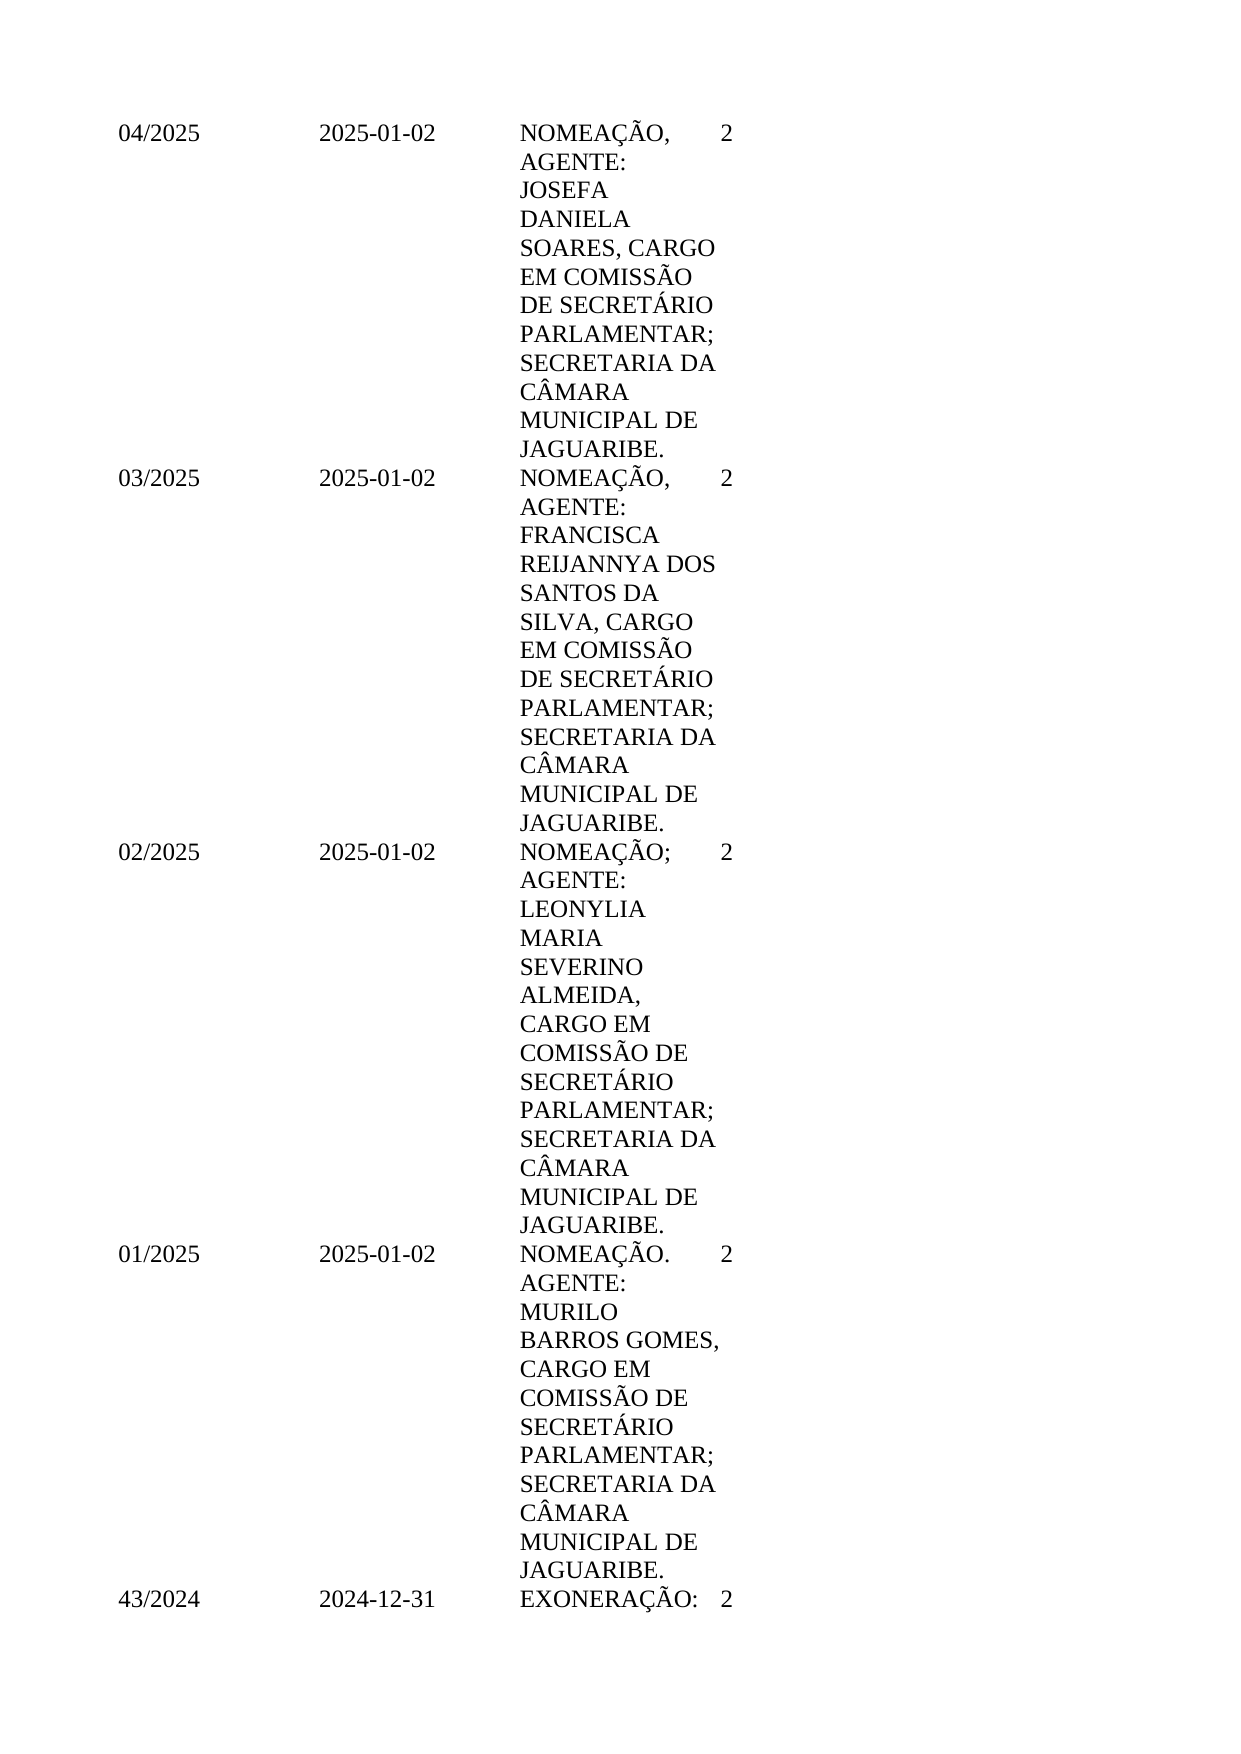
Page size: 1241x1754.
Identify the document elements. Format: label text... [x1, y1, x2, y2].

table_cell 2025-01-02 [319, 1239, 519, 1584]
table_cell 2025-01-02 [319, 463, 519, 837]
table_cell 2024-12-31 [319, 1584, 519, 1613]
table_cell 43/2024 [118, 1584, 319, 1613]
table_cell 2025-01-02 [319, 837, 519, 1239]
table_cell 2 [720, 118, 921, 463]
table_cell 03/2025 [118, 463, 319, 837]
table_cell 01/2025 [118, 1239, 319, 1584]
table_cell 2025-01-02 [319, 118, 519, 463]
table_cell 2 [720, 463, 921, 837]
table_cell 2 [720, 1584, 921, 1613]
table_cell [921, 463, 1122, 837]
table_cell NOMEAÇÃO, AGENTE: FRANCISCA REIJANNYA DOS SANTOS DA SILVA, CARGO EM COMISSÃO DE SECRETÁRIO PARLAMENTAR; SECRETARIA DA CÂMARA MUNICIPAL DE JAGUARIBE. [520, 463, 720, 837]
table_cell [921, 1584, 1122, 1613]
table_cell EXONERAÇÃO: [520, 1584, 720, 1613]
table_cell NOMEAÇÃO; AGENTE: LEONYLIA MARIA SEVERINO ALMEIDA, CARGO EM COMISSÃO DE SECRETÁRIO PARLAMENTAR; SECRETARIA DA CÂMARA MUNICIPAL DE JAGUARIBE. [520, 837, 720, 1239]
table_cell 2 [720, 1239, 921, 1584]
table_cell [921, 1239, 1122, 1584]
table_cell NOMEAÇÃO. AGENTE: MURILO BARROS GOMES, CARGO EM COMISSÃO DE SECRETÁRIO PARLAMENTAR; SECRETARIA DA CÂMARA MUNICIPAL DE JAGUARIBE. [520, 1239, 720, 1584]
table_cell 2 [720, 837, 921, 1239]
table_cell NOMEAÇÃO, AGENTE: JOSEFA DANIELA SOARES, CARGO EM COMISSÃO DE SECRETÁRIO PARLAMENTAR; SECRETARIA DA CÂMARA MUNICIPAL DE JAGUARIBE. [520, 118, 720, 463]
table_cell [921, 118, 1122, 463]
table_cell [921, 837, 1122, 1239]
table_cell 04/2025 [118, 118, 319, 463]
table_cell 02/2025 [118, 837, 319, 1239]
